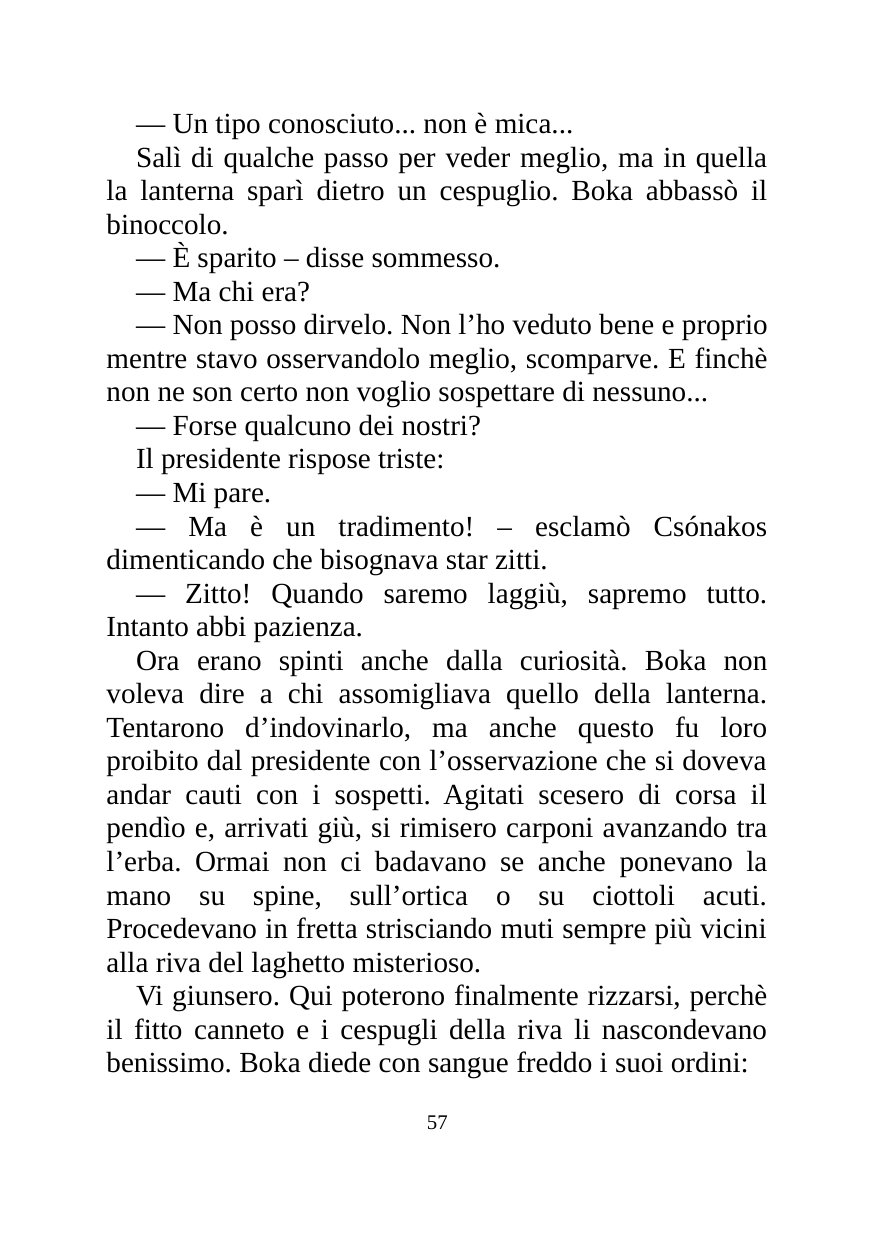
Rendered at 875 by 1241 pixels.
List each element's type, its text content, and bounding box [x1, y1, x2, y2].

text — Non posso dirvelo. Non l’ho veduto bene e proprio mentre stavo osservandolo meglio, scomparve. E finchè non ne son certo non voglio sospettare di nessuno... [106, 307, 768, 408]
text — Un tipo conosciuto... non è mica... [106, 106, 768, 140]
text Vi giunsero. Qui poterono finalmente rizzarsi, perchè il fitto canneto e i cespugli della riva li nascondevano benissimo. Boka diede con sangue freddo i suoi ordini: [106, 978, 768, 1079]
text — Ma chi era? [106, 274, 768, 307]
text — Forse qualcuno dei nostri? [106, 408, 768, 442]
text — Mi pare. [106, 475, 768, 509]
text — Zitto! Quando saremo laggiù, sapremo tutto. Intanto abbi pazienza. [106, 576, 768, 643]
text — Ma è un tradimento! – esclamò Csónakos dimenticando che bisognava star zitti. [106, 509, 768, 576]
text Il presidente rispose triste: [106, 442, 768, 475]
text — È sparito – disse sommesso. [106, 240, 768, 274]
text Salì di qualche passo per veder meglio, ma in quella la lanterna sparì dietro un cespuglio. Boka abbassò il binoccolo. [106, 140, 768, 240]
text Ora erano spinti anche dalla curiosità. Boka non voleva dire a chi assomigliava quello della lanterna. Tentarono d’indovinarlo, ma anche questo fu loro proibito dal presidente con l’osservazione che si doveva andar cauti con i sospetti. Agitati scesero di corsa il pendìo e, arrivati giù, si rimisero carponi avanzando tra l’erba. Ormai non ci badavano se anche ponevano la mano su spine, sull’ortica o su ciottoli acuti. Procedevano in fretta strisciando muti sempre più vicini alla riva del laghetto misterioso. [106, 643, 768, 978]
